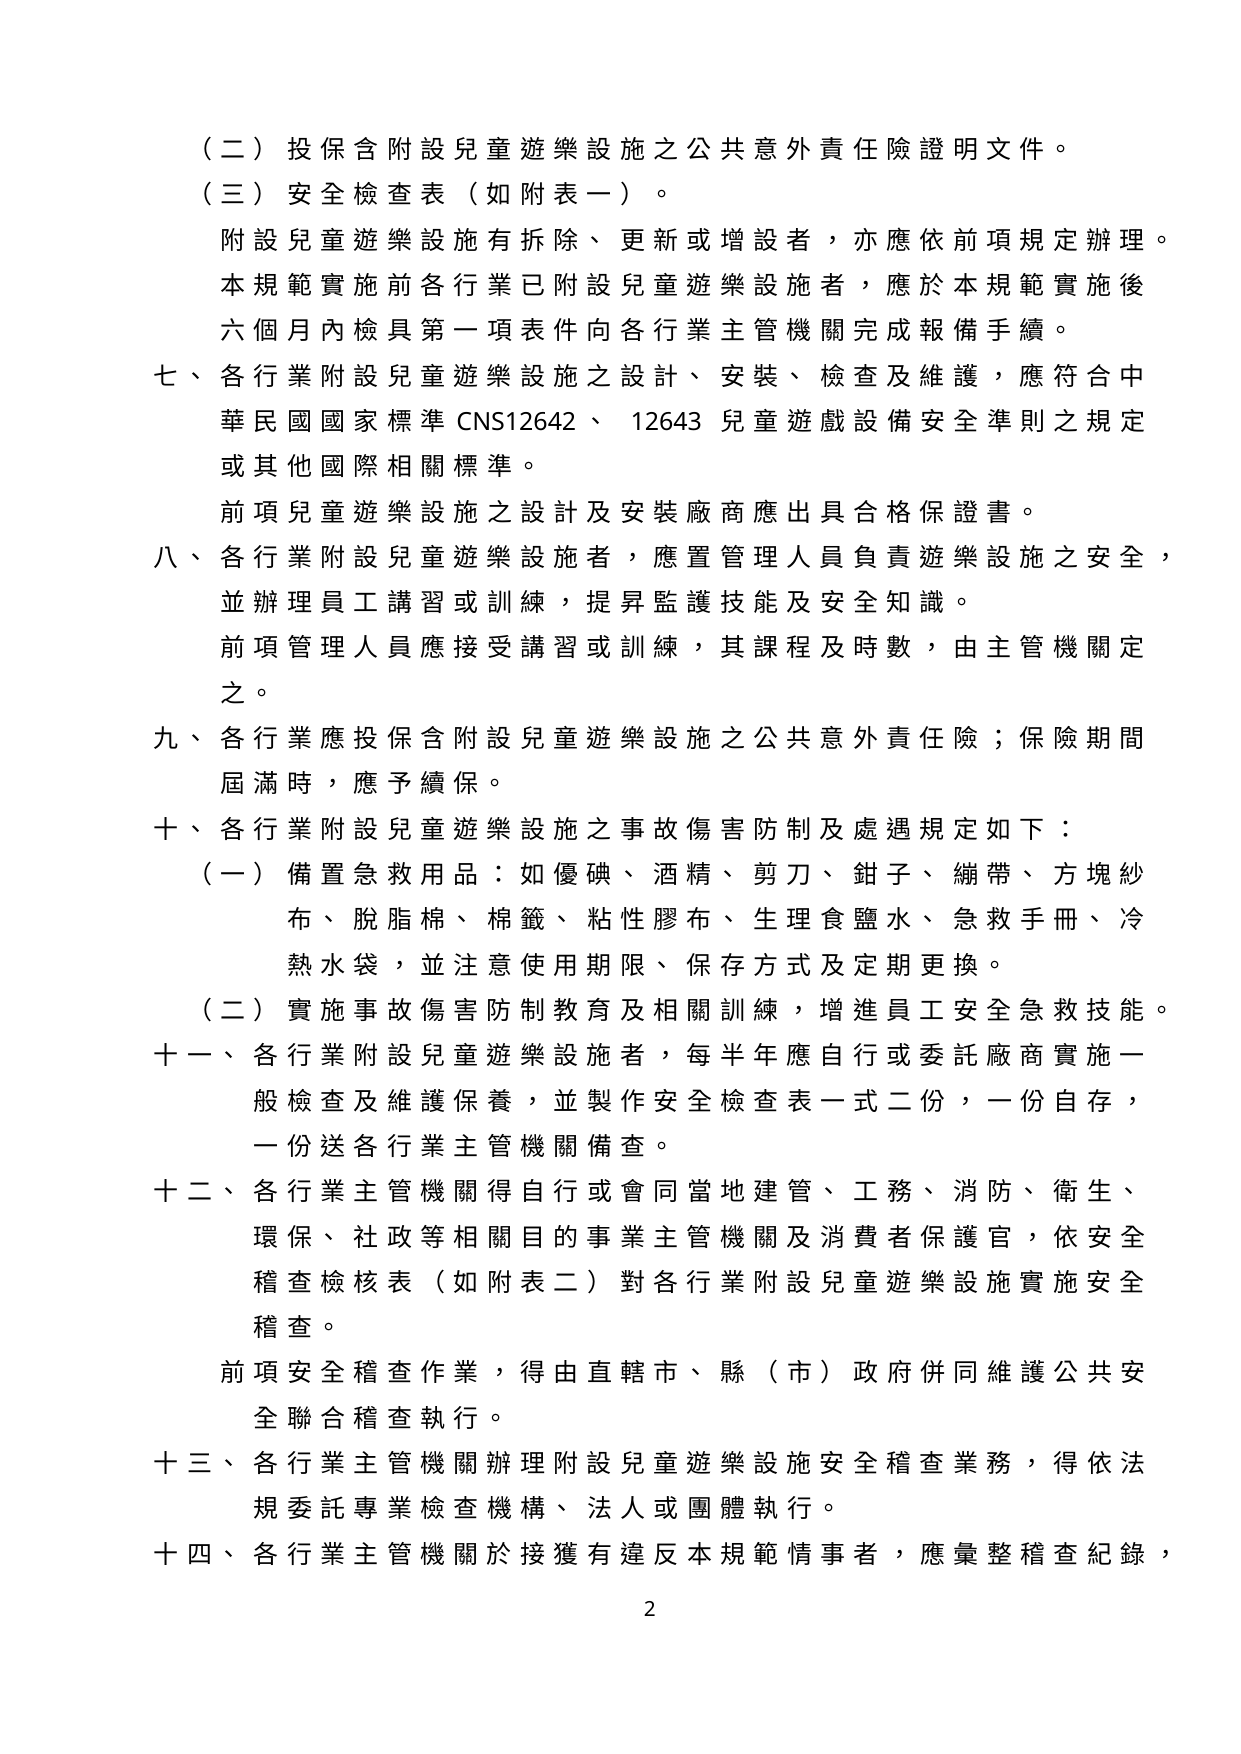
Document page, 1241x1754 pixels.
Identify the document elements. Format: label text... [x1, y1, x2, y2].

text （二）實施事故傷害防制教育及相關訓練，增進員工安全急救技能。 [183, 986, 1149, 1031]
text 十四、各行業主管機關於接獲有違反本規範情事者，應彙整稽查紀錄，詳列違規事實，依法處理，並列管追蹤；必要時，得送相關目的事業主管機關依法處理。 [149, 1530, 1149, 1575]
text （二）投保含附設兒童遊樂設施之公共意外責任險證明文件。 [183, 125, 1149, 170]
text 附設兒童遊樂設施有拆除、更新或增設者，亦應依前項規定辦理。 [199, 216, 1149, 261]
text 前項管理人員應接受講習或訓練，其課程及時數，由主管機關定之。 [199, 623, 1149, 714]
text 十二、各行業主管機關得自行或會同當地建管、工務、消防、衛生、環保、社政等相關目的事業主管機關及消費者保護官，依安全稽查檢核表（如附表二）對各行業附設兒童遊樂設施實施安全稽查。 [149, 1167, 1149, 1348]
text 十一、各行業附設兒童遊樂設施者，每半年應自行或委託廠商實施一般檢查及維護保養，並製作安全檢查表一式二份，一份自存，一份送各行業主管機關備查。 [149, 1031, 1149, 1167]
text 八、各行業附設兒童遊樂設施者，應置管理人員負責遊樂設施之安全，並辦理員工講習或訓練，提昇監護技能及安全知識。 [149, 533, 1149, 623]
text （三）安全檢查表（如附表一）。 [183, 170, 1149, 216]
text （一）備置急救用品：如優碘、酒精、剪刀、鉗子、繃帶、方塊紗布、脫脂棉、棉籤、粘性膠布、生理食鹽水、急救手冊、冷熱水袋，並注意使用期限、保存方式及定期更換。 [183, 850, 1149, 986]
text 七、各行業附設兒童遊樂設施之設計、安裝、檢查及維護，應符合中華民國國家標準CNS12642、12643兒童遊戲設備安全準則之規定或其他國際相關標準。 [149, 352, 1149, 487]
text 前項兒童遊樂設施之設計及安裝廠商應出具合格保證書。 [149, 487, 1149, 533]
text 十三、各行業主管機關辦理附設兒童遊樂設施安全稽查業務，得依法規委託專業檢查機構、法人或團體執行。 [149, 1439, 1149, 1530]
text 九、各行業應投保含附設兒童遊樂設施之公共意外責任險；保險期間 屆滿時，應予續保。 [149, 714, 1149, 805]
text 前項安全稽查作業，得由直轄市、縣（市）政府併同維護公共安全聯合稽查執行。 [149, 1348, 1149, 1439]
text 十、各行業附設兒童遊樂設施之事故傷害防制及處遇規定如下： [149, 805, 1149, 850]
text 本規範實施前各行業已附設兒童遊樂設施者，應於本規範實施後六個月內檢具第一項表件向各行業主管機關完成報備手續。 [199, 261, 1149, 352]
